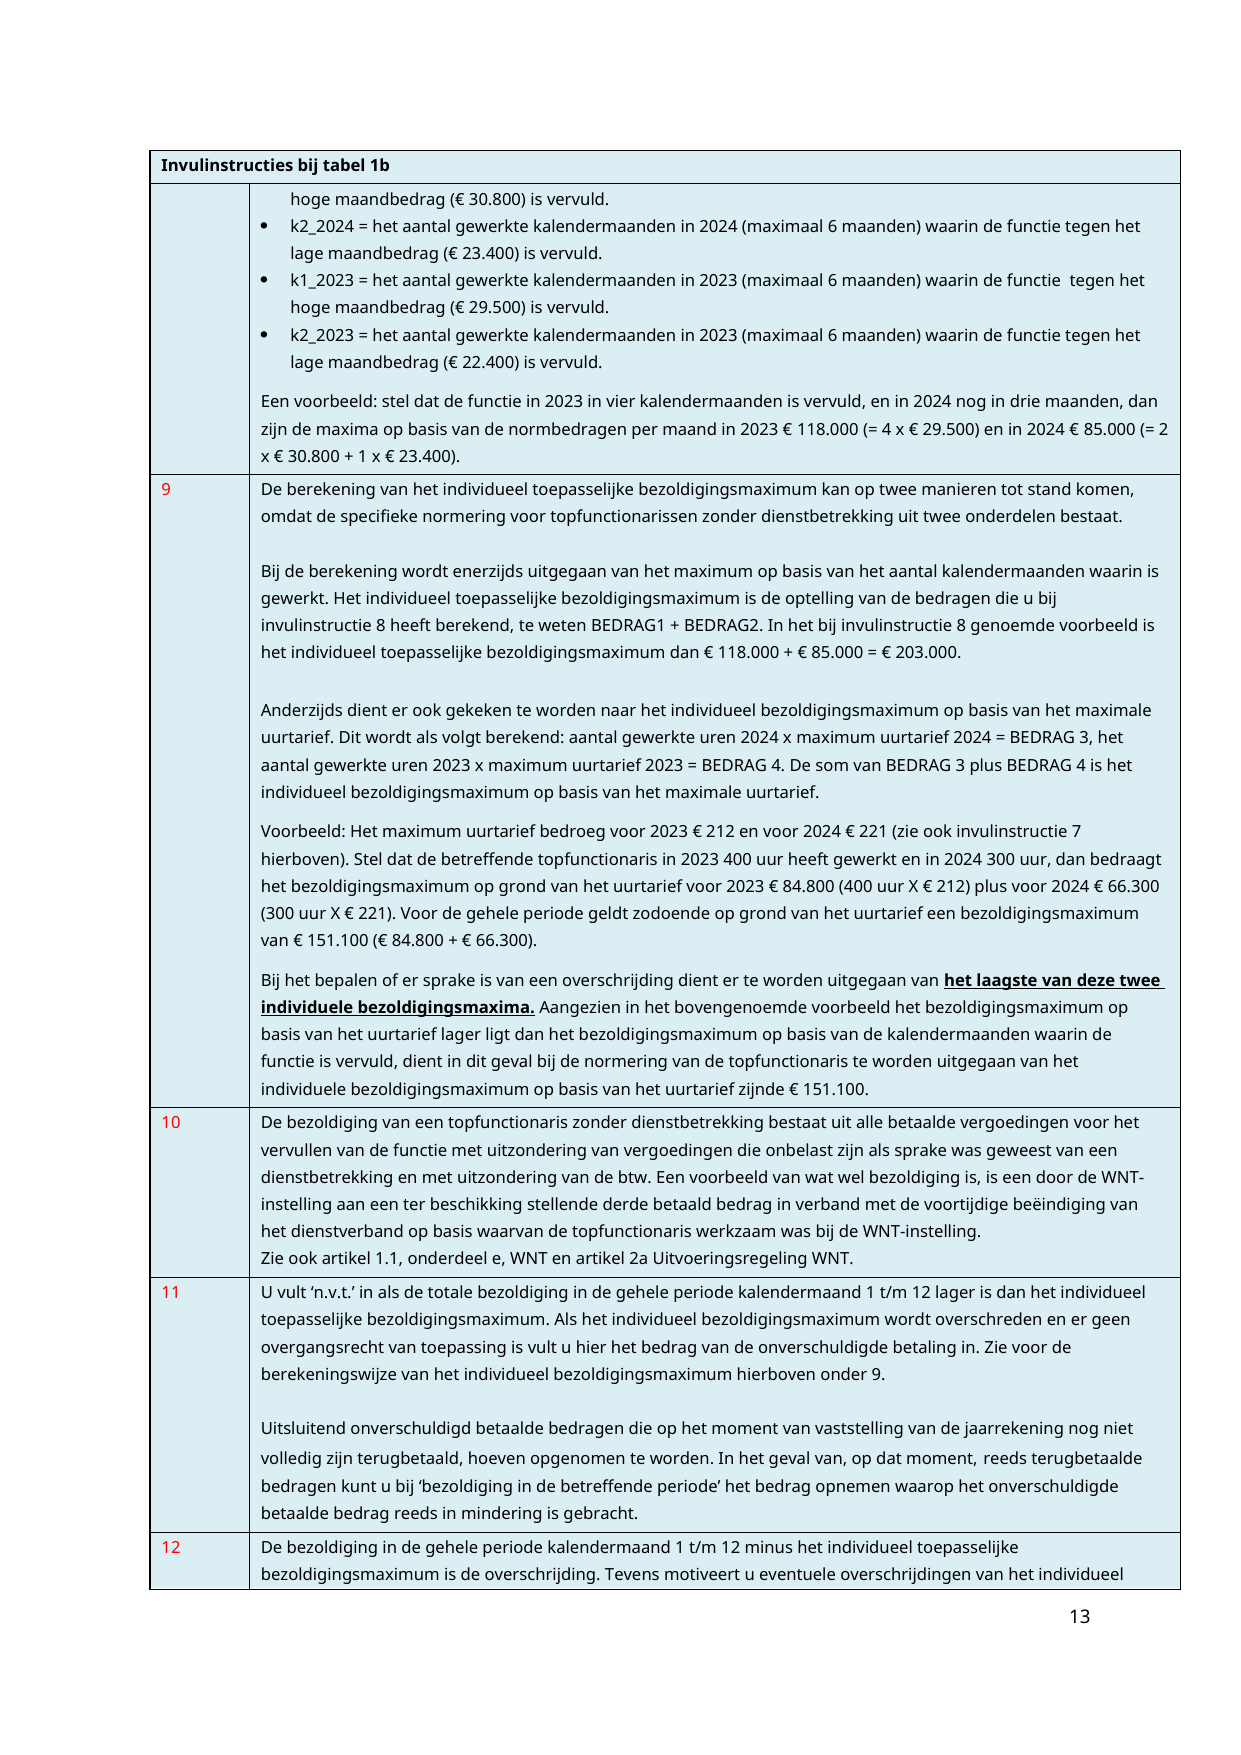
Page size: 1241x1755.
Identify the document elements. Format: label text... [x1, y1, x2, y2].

table_cell 12 [151, 1533, 249, 1588]
table_cell De bezoldiging in de gehele periode kalendermaand 1 t/m 12 minus het individueel toepasselijke bezoldigingsmaximum is de overschrijding. Tevens motiveert u eventuele overschrijdingen van het individueel [250, 1533, 1180, 1588]
table_header Invulinstructies bij tabel 1b [151, 151, 1180, 183]
table_cell hoge maandbedrag (€ 30.800) is vervuld. k2_2024 = het aantal gewerkte kalendermaanden in 2024 (maximaal 6 maanden) waarin de functie tegen het lage maandbedrag (€ 23.400) is vervuld. k1_2023 = het aantal gewerkte kalendermaanden in 2023 (maximaal 6 maanden) waarin de functie tegen het hoge maandbedrag (€ 29.500) is vervuld. k2_2023 = het aantal gewerkte kalendermaanden in 2023 (maximaal 6 maanden) waarin de functie tegen het lage maandbedrag (€ 22.400) is vervuld. Een voorbeeld: stel dat de functie in 2023 in vier kalendermaanden is vervuld, en in 2024 nog in drie maanden, dan zijn de maxima op basis van de normbedragen per maand in 2023 € 118.000 (= 4 x € 29.500) en in 2024 € 85.000 (= 2 x € 30.800 + 1 x € 23.400). [250, 184, 1180, 474]
table_cell U vult ‘n.v.t.’ in als de totale bezoldiging in de gehele periode kalendermaand 1 t/m 12 lager is dan het individueel toepasselijke bezoldigingsmaximum. Als het individueel bezoldigingsmaximum wordt overschreden en er geen overgangsrecht van toepassing is vult u hier het bedrag van de onverschuldigde betaling in. Zie voor de berekeningswijze van het individueel bezoldigingsmaximum hierboven onder 9. Uitsluitend onverschuldigd betaalde bedragen die op het moment van vaststelling van de jaarrekening nog niet volledig zijn terugbetaald, hoeven opgenomen te worden. In het geval van, op dat moment, reeds terugbetaalde bedragen kunt u bij ‘bezoldiging in de betreffende periode’ het bedrag opnemen waarop het onverschuldigde betaalde bedrag reeds in mindering is gebracht. [250, 1278, 1180, 1532]
table_cell De bezoldiging van een topfunctionaris zonder dienstbetrekking bestaat uit alle betaalde vergoedingen voor het vervullen van de functie met uitzondering van vergoedingen die onbelast zijn als sprake was geweest van een dienstbetrekking en met uitzondering van de btw. Een voorbeeld van wat wel bezoldiging is, is een door de WNT-instelling aan een ter beschikking stellende derde betaald bedrag in verband met de voortijdige beëindiging van het dienstverband op basis waarvan de topfunctionaris werkzaam was bij de WNT-instelling. Zie ook artikel 1.1, onderdeel e, WNT en artikel 2a Uitvoeringsregeling WNT. [250, 1108, 1180, 1277]
table_cell [151, 184, 249, 474]
table_cell 10 [151, 1108, 249, 1277]
table_cell De berekening van het individueel toepasselijke bezoldigingsmaximum kan op twee manieren tot stand komen, omdat de specifieke normering voor topfunctionarissen zonder dienstbetrekking uit twee onderdelen bestaat. Bij de berekening wordt enerzijds uitgegaan van het maximum op basis van het aantal kalendermaanden waarin is gewerkt. Het individueel toepasselijke bezoldigingsmaximum is de optelling van de bedragen die u bij invulinstructie 8 heeft berekend, te weten BEDRAG1 + BEDRAG2. In het bij invulinstructie 8 genoemde voorbeeld is het individueel toepasselijke bezoldigingsmaximum dan € 118.000 + € 85.000 = € 203.000. Anderzijds dient er ook gekeken te worden naar het individueel bezoldigingsmaximum op basis van het maximale uurtarief. Dit wordt als volgt berekend: aantal gewerkte uren 2024 x maximum uurtarief 2024 = BEDRAG 3, het aantal gewerkte uren 2023 x maximum uurtarief 2023 = BEDRAG 4. De som van BEDRAG 3 plus BEDRAG 4 is het individueel bezoldigingsmaximum op basis van het maximale uurtarief. Voorbeeld: Het maximum uurtarief bedroeg voor 2023 € 212 en voor 2024 € 221 (zie ook invulinstructie 7 hierboven). Stel dat de betreffende topfunctionaris in 2023 400 uur heeft gewerkt en in 2024 300 uur, dan bedraagt het bezoldigingsmaximum op grond van het uurtarief voor 2023 € 84.800 (400 uur X € 212) plus voor 2024 € 66.300 (300 uur X € 221). Voor de gehele periode geldt zodoende op grond van het uurtarief een bezoldigingsmaximum van € 151.100 (€ 84.800 + € 66.300). Bij het bepalen of er sprake is van een overschrijding dient er te worden uitgegaan van het laagste van deze twee individuele bezoldigingsmaxima. Aangezien in het bovengenoemde voorbeeld het bezoldigingsmaximum op basis van het uurtarief lager ligt dan het bezoldigingsmaximum op basis van de kalendermaanden waarin de functie is vervuld, dient in dit geval bij de normering van de topfunctionaris te worden uitgegaan van het individuele bezoldigingsmaximum op basis van het uurtarief zijnde € 151.100. [250, 475, 1180, 1107]
table_cell 11 [151, 1278, 249, 1532]
table_cell 9 [151, 475, 249, 1107]
